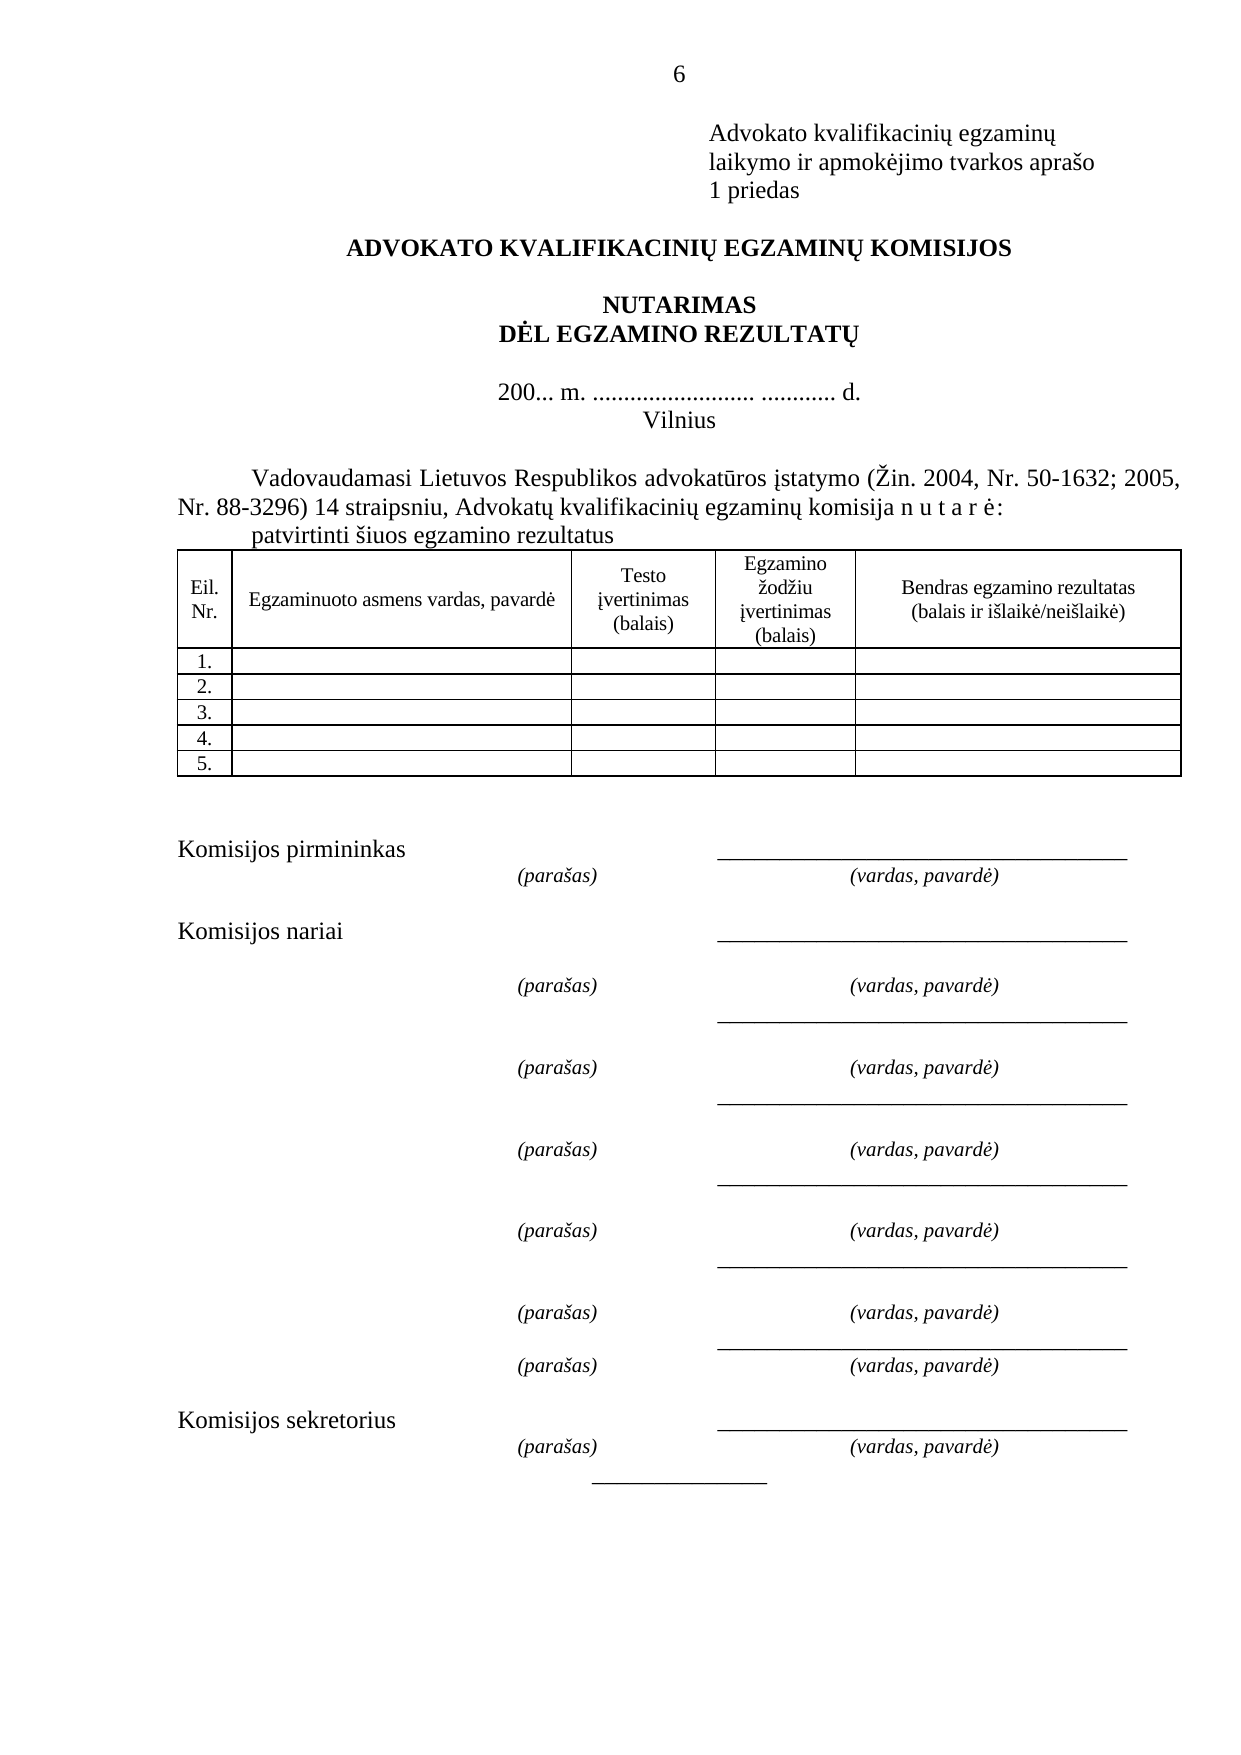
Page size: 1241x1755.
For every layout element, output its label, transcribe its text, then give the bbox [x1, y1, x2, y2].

table_header Egzamino žodžiu įvertinimas (balais) [716, 551, 855, 647]
text Vilnius [177, 406, 1181, 434]
table_cell 4. [178, 726, 231, 750]
table_cell [572, 726, 715, 750]
text Komisijos sekretorius [177, 1405, 1181, 1434]
text Komisijos pirmininkas [177, 834, 1181, 863]
text (parašas) (vardas, pavardė) [177, 863, 1181, 887]
table_cell [856, 675, 1180, 698]
table_cell [233, 675, 571, 698]
table_header Testo įvertinimas (balais) [572, 551, 715, 647]
text (parašas) (vardas, pavardė) [177, 1137, 1181, 1161]
table_cell [572, 675, 715, 698]
table_cell 1. [178, 649, 231, 673]
text (parašas) (vardas, pavardė) [177, 1055, 1181, 1079]
table_cell [716, 649, 855, 673]
table_header Egzaminuoto asmens vardas, pavardė [233, 551, 571, 647]
table_cell [856, 700, 1180, 724]
text advokato kvalifikacinių Egzaminų komisijos [177, 233, 1181, 262]
text Komisijos nariai [177, 916, 1181, 945]
table_cell [716, 726, 855, 750]
table_cell [233, 751, 571, 775]
text patvirtinti šiuos egzamino rezultatus [177, 521, 1181, 549]
table_header Bendras egzamino rezultatas (balais ir išlaikė/neišlaikė) [856, 551, 1180, 647]
text (parašas) (vardas, pavardė) [177, 1352, 1181, 1377]
text laikymo ir apmokėjimo tvarkos aprašo [177, 147, 1181, 176]
table_cell [233, 700, 571, 724]
text Nutarimas [177, 291, 1181, 319]
text DĖL EGZAMINO REZULTATŲ [177, 319, 1181, 348]
table_cell [716, 675, 855, 698]
table_cell [716, 700, 855, 724]
text (parašas) (vardas, pavardė) [177, 1218, 1181, 1242]
table_cell [572, 751, 715, 775]
table_cell 5. [178, 751, 231, 775]
table_cell [572, 700, 715, 724]
text 1 priedas [177, 176, 1181, 204]
table_cell [856, 726, 1180, 750]
table_cell 2. [178, 675, 231, 698]
table_cell [572, 649, 715, 673]
table_cell [233, 649, 571, 673]
table_header Eil. Nr. [178, 551, 231, 647]
table_cell 3. [178, 700, 231, 724]
table_cell [856, 649, 1180, 673]
table_cell [233, 726, 571, 750]
table_cell [716, 751, 855, 775]
table_cell [856, 751, 1180, 775]
text (parašas) (vardas, pavardė) [177, 1300, 1181, 1324]
text Vadovaudamasi Lietuvos Respublikos advokatūros įstatymo (Žin. 2004, Nr. 50-1632; 2005, Nr. 88-3296) 14 straipsniu, Advokatų kvalifikacinių egzaminų komisija nutarė: [177, 463, 1181, 521]
text 200... m. .......................... ............ d. [177, 377, 1181, 406]
text (parašas) (vardas, pavardė) [177, 973, 1181, 997]
text Advokato kvalifikacinių egzaminų [709, 118, 1181, 147]
text ______________ [177, 1458, 1181, 1487]
text (parašas) (vardas, pavardė) [177, 1434, 1181, 1458]
